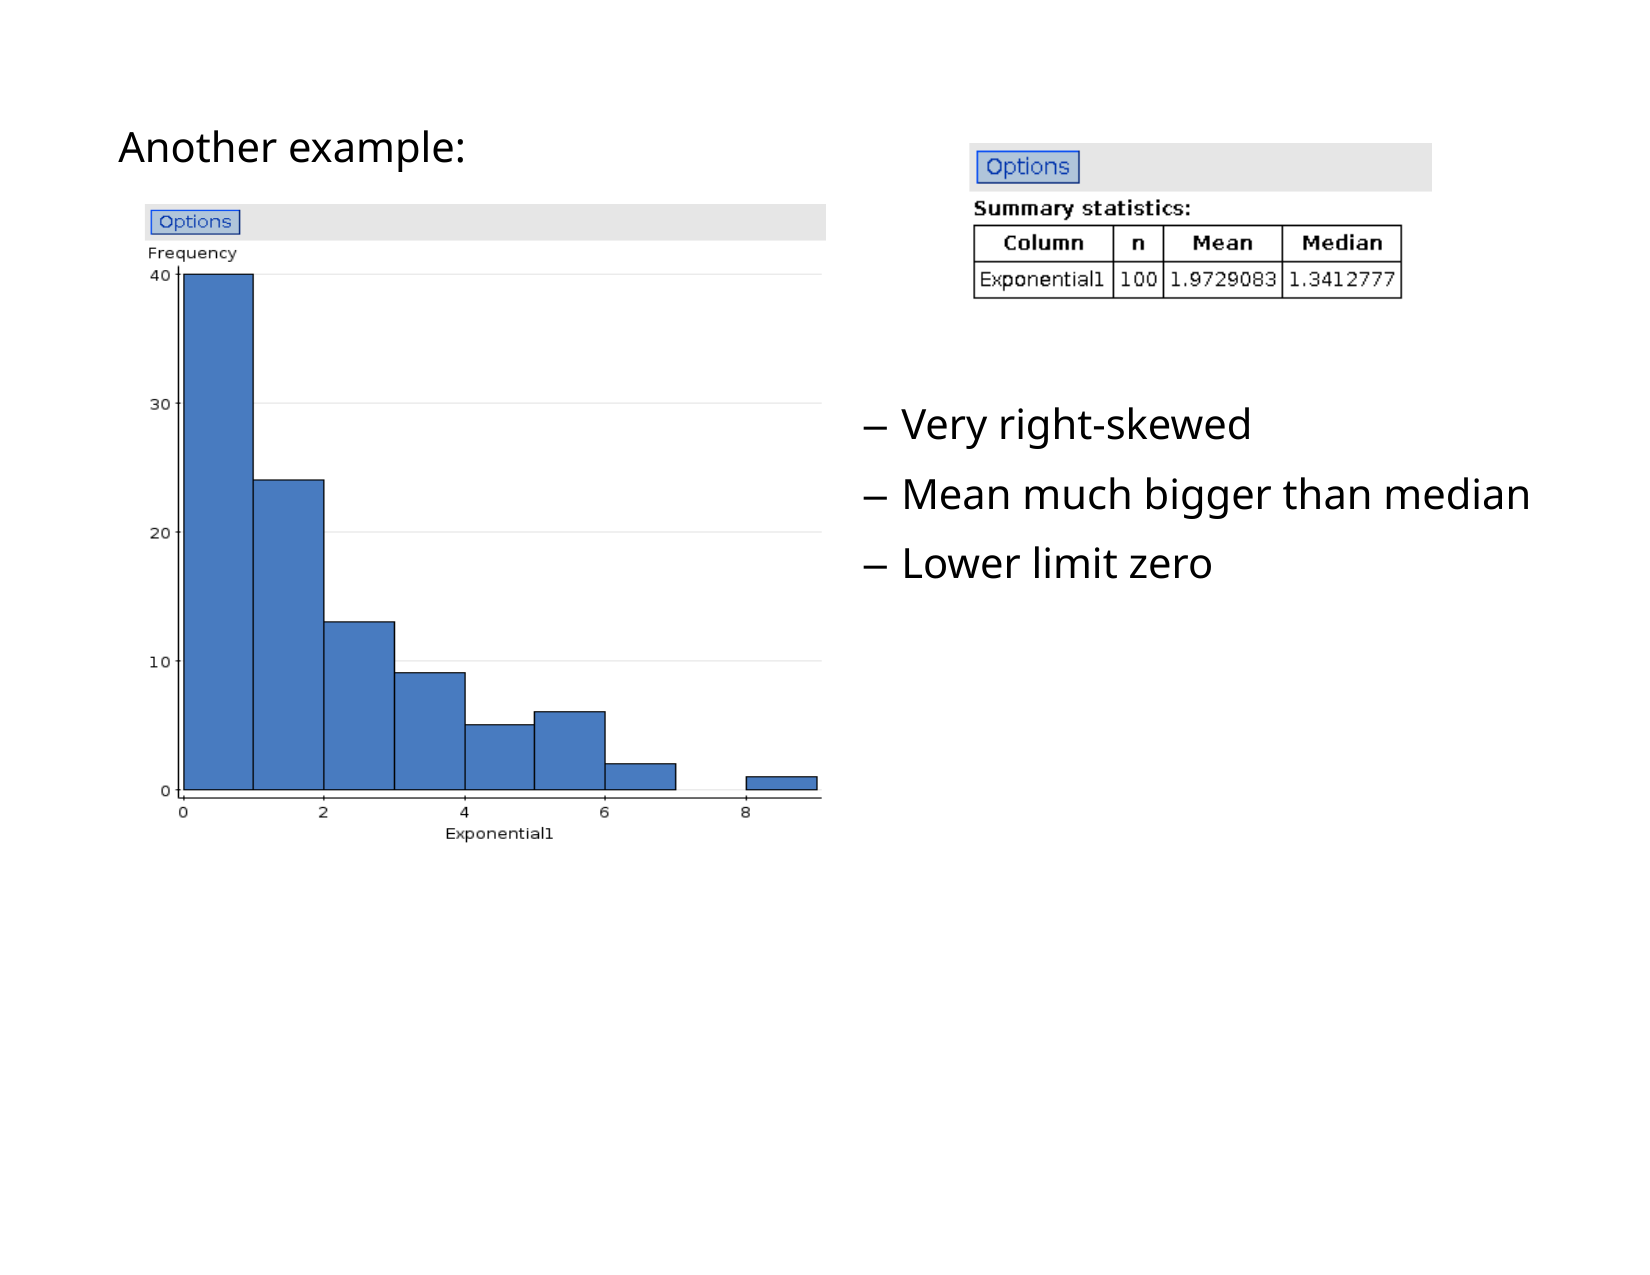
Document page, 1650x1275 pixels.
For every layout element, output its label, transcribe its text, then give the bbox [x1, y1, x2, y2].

picture [144, 204, 826, 846]
list Very right-skewed [826, 395, 1532, 452]
text Another example: [118, 118, 1532, 175]
picture [969, 143, 1432, 329]
list Mean much bigger than median [826, 464, 1532, 521]
list Lower limit zero [826, 534, 1532, 591]
